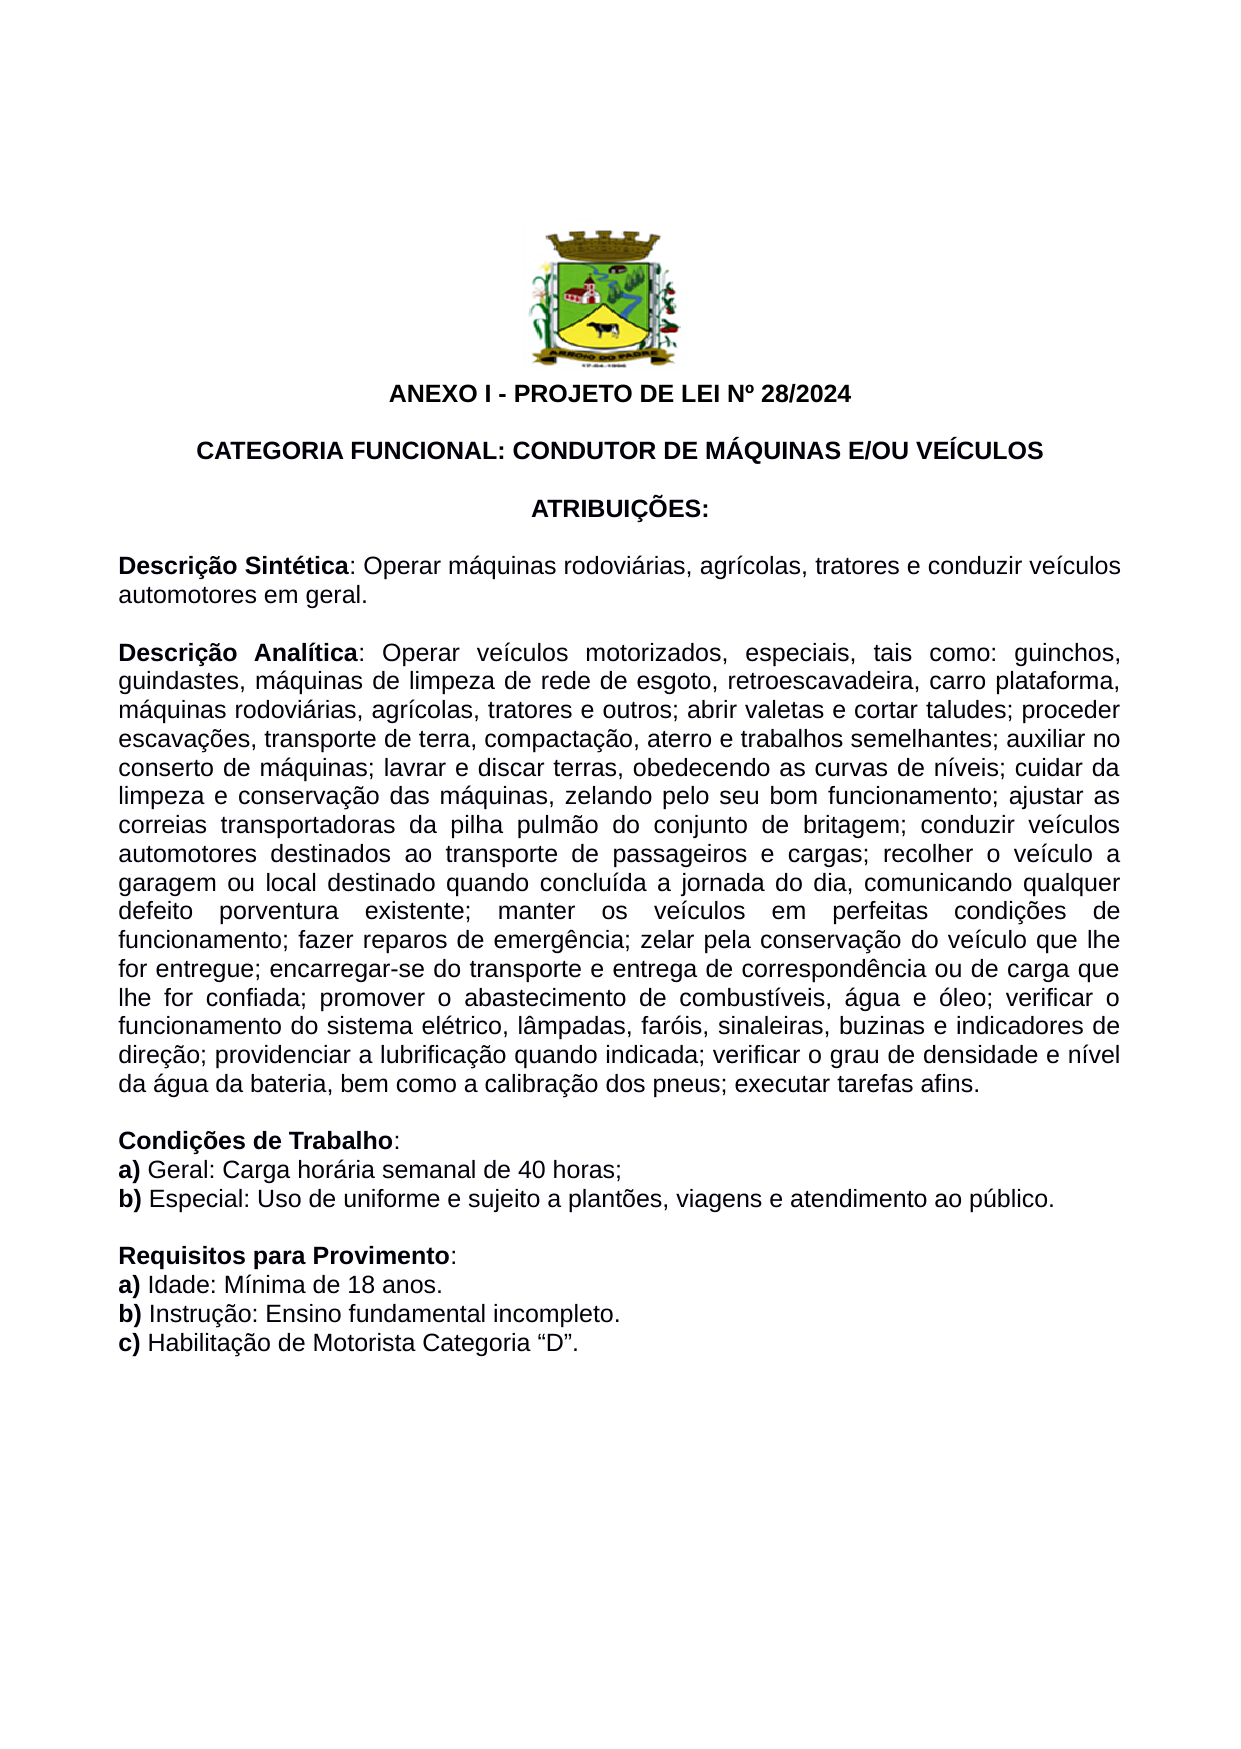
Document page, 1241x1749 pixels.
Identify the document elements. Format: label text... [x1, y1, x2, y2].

text b) Instrução: Ensino fundamental incompleto. [118, 1299, 1122, 1327]
text b) Especial: Uso de uniforme e sujeito a plantões, viagens e atendimento ao público. [118, 1184, 1122, 1212]
subtitle ANEXO I - PROJETO DE LEI Nº 28/2024 [118, 379, 1122, 407]
subtitle CATEGORIA FUNCIONAL: CONDUTOR DE MÁQUINAS E/OU VEÍCULOS [118, 436, 1122, 465]
text Requisitos para Provimento: [118, 1241, 1122, 1270]
text a) Geral: Carga horária semanal de 40 horas; [118, 1155, 1122, 1184]
text a) Idade: Mínima de 18 anos. [118, 1270, 1122, 1299]
text Descrição Sintética: Operar máquinas rodoviárias, agrícolas, tratores e conduzir veículos automotores em geral. [118, 551, 1122, 609]
text ATRIBUIÇÕES: [118, 494, 1122, 522]
picture [522, 217, 689, 371]
text Descrição Analítica: Operar veículos motorizados, especiais, tais como: guinchos, guindastes, máquinas de limpeza de rede de esgoto, retroescavadeira, carro plataforma, máquinas rodoviárias, agrícolas, tratores e outros; abrir valetas e cortar taludes; proceder escavações, transporte de terra, compactação, aterro e trabalhos semelhantes; auxiliar no conserto de máquinas; lavrar e discar terras, obedecendo as curvas de níveis; cuidar da limpeza e conservação das máquinas, zelando pelo seu bom funcionamento; ajustar as correias transportadoras da pilha pulmão do conjunto de britagem; conduzir veículos automotores destinados ao transporte de passageiros e cargas; recolher o veículo a garagem ou local destinado quando concluída a jornada do dia, comunicando qualquer defeito porventura existente; manter os veículos em perfeitas condições de funcionamento; fazer reparos de emergência; zelar pela conservação do veículo que lhe for entregue; encarregar-se do transporte e entrega de correspondência ou de carga que lhe for confiada; promover o abastecimento de combustíveis, água e óleo; verificar o funcionamento do sistema elétrico, lâmpadas, faróis, sinaleiras, buzinas e indicadores de direção; providenciar a lubrificação quando indicada; verificar o grau de densidade e nível da água da bateria, bem como a calibração dos pneus; executar tarefas afins. [118, 637, 1122, 1097]
text c) Habilitação de Motorista Categoria “D”. [118, 1327, 1122, 1356]
text Condições de Trabalho: [118, 1126, 1122, 1155]
